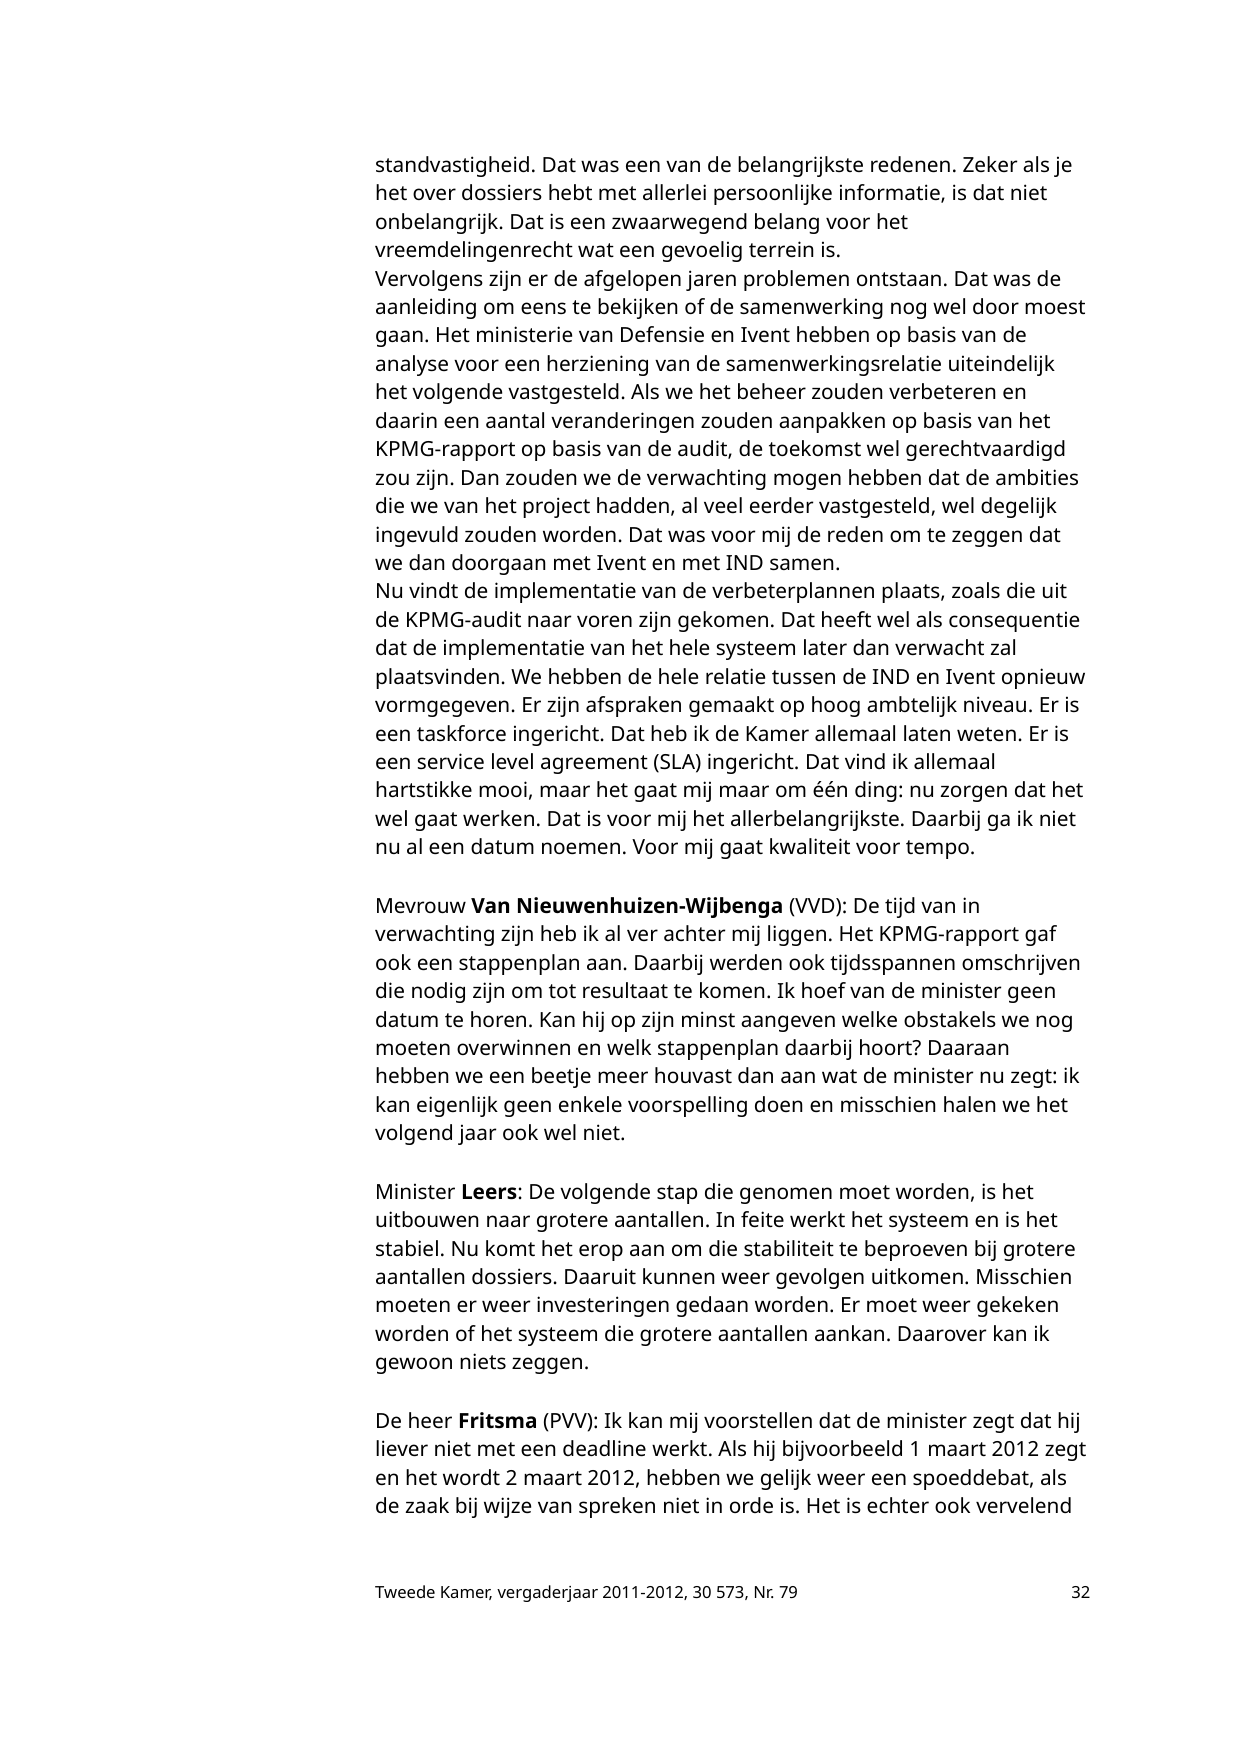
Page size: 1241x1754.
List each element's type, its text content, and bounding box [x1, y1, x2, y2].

text De heer Fritsma (PVV): Ik kan mij voorstellen dat de minister zegt dat hij liever niet met een deadline werkt. Als hij bijvoorbeeld 1 maart 2012 zegt en het wordt 2 maart 2012, hebben we gelijk weer een spoeddebat, als de zaak bij wijze van spreken niet in orde is. Het is echter ook vervelend [375, 1406, 1090, 1520]
text Nu vindt de implementatie van de verbeterplannen plaats, zoals die uit de KPMG-audit naar voren zijn gekomen. Dat heeft wel als consequentie dat de implementatie van het hele systeem later dan verwacht zal plaatsvinden. We hebben de hele relatie tussen de IND en Ivent opnieuw vormgegeven. Er zijn afspraken gemaakt op hoog ambtelijk niveau. Er is een taskforce ingericht. Dat heb ik de Kamer allemaal laten weten. Er is een service level agreement (SLA) ingericht. Dat vind ik allemaal hartstikke mooi, maar het gaat mij maar om één ding: nu zorgen dat het wel gaat werken. Dat is voor mij het allerbelangrijkste. Daarbij ga ik niet nu al een datum noemen. Voor mij gaat kwaliteit voor tempo. [375, 577, 1090, 861]
text standvastigheid. Dat was een van de belangrijkste redenen. Zeker als je het over dossiers hebt met allerlei persoonlijke informatie, is dat niet onbelangrijk. Dat is een zwaarwegend belang voor het vreemdelingenrecht wat een gevoelig terrein is. [375, 150, 1090, 264]
text Minister Leers: De volgende stap die genomen moet worden, is het uitbouwen naar grotere aantallen. In feite werkt het systeem en is het stabiel. Nu komt het erop aan om die stabiliteit te beproeven bij grotere aantallen dossiers. Daaruit kunnen weer gevolgen uitkomen. Misschien moeten er weer investeringen gedaan worden. Er moet weer gekeken worden of het systeem die grotere aantallen aankan. Daarover kan ik gewoon niets zeggen. [375, 1177, 1090, 1376]
text Mevrouw Van Nieuwenhuizen-Wijbenga (VVD): De tijd van in verwachting zijn heb ik al ver achter mij liggen. Het KPMG-rapport gaf ook een stappenplan aan. Daarbij werden ook tijdsspannen omschrijven die nodig zijn om tot resultaat te komen. Ik hoef van de minister geen datum te horen. Kan hij op zijn minst aangeven welke obstakels we nog moeten overwinnen en welk stappenplan daarbij hoort? Daaraan hebben we een beetje meer houvast dan aan wat de minister nu zegt: ik kan eigenlijk geen enkele voorspelling doen en misschien halen we het volgend jaar ook wel niet. [375, 891, 1090, 1147]
text Vervolgens zijn er de afgelopen jaren problemen ontstaan. Dat was de aanleiding om eens te bekijken of de samenwerking nog wel door moest gaan. Het ministerie van Defensie en Ivent hebben op basis van de analyse voor een herziening van de samenwerkingsrelatie uiteindelijk het volgende vastgesteld. Als we het beheer zouden verbeteren en daarin een aantal veranderingen zouden aanpakken op basis van het KPMG-rapport op basis van de audit, de toekomst wel gerechtvaardigd zou zijn. Dan zouden we de verwachting mogen hebben dat de ambities die we van het project hadden, al veel eerder vastgesteld, wel degelijk ingevuld zouden worden. Dat was voor mij de reden om te zeggen dat we dan doorgaan met Ivent en met IND samen. [375, 264, 1090, 577]
